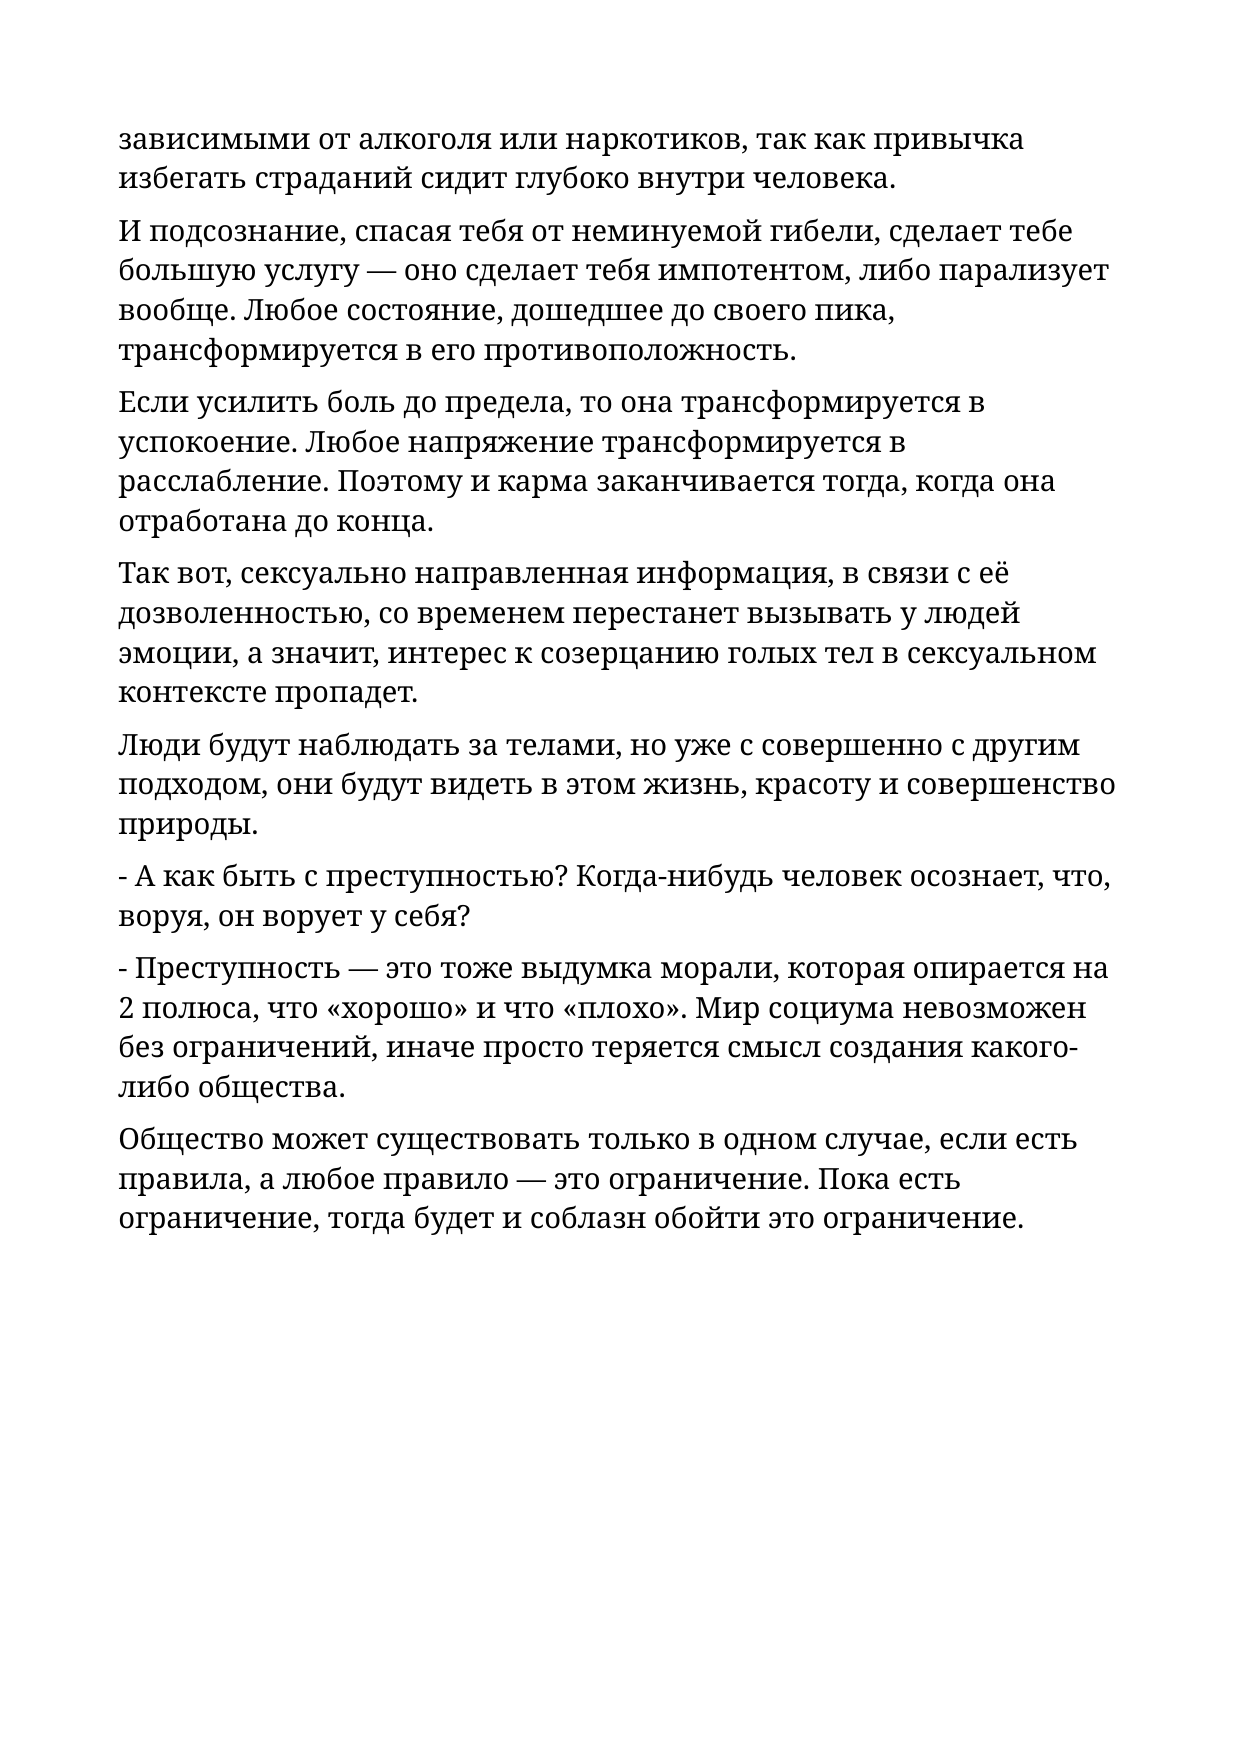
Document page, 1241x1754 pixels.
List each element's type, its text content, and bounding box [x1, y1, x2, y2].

text зависимыми от алкоголя или наркотиков, так как привычка избегать страданий сидит глубоко внутри человека. [118, 118, 1122, 197]
text - Преступность — это тоже выдумка морали, которая опирается на 2 полюса, что «хорошо» и что «плохо». Мир социума невозможен без ограничений, иначе просто теряется смысл создания какого-либо общества. [118, 947, 1122, 1106]
text Так вот, сексуально направленная информация, в связи с её дозволенностью, со временем перестанет вызывать у людей эмоции, а значит, интерес к созерцанию голых тел в сексуальном контексте пропадет. [118, 552, 1122, 711]
text Люди будут наблюдать за телами, но уже с совершенно с другим подходом, они будут видеть в этом жизнь, красоту и совершенство природы. [118, 724, 1122, 843]
text Если усилить боль до предела, то она трансформируется в успокоение. Любое напряжение трансформируется в расслабление. Поэтому и карма заканчивается тогда, когда она отработана до конца. [118, 381, 1122, 540]
text - А как быть с преступностью? Когда-нибудь человек осознает, что, воруя, он ворует у себя? [118, 855, 1122, 935]
text Общество может существовать только в одном случае, если есть правила, а любое правило — это ограничение. Пока есть ограничение, тогда будет и соблазн обойти это ограничение. [118, 1118, 1122, 1237]
text И подсознание, спасая тебя от неминуемой гибели, сделает тебе большую услугу — оно сделает тебя импотентом, либо парализует вообще. Любое состояние, дошедшее до своего пика, трансформируется в его противоположность. [118, 210, 1122, 369]
